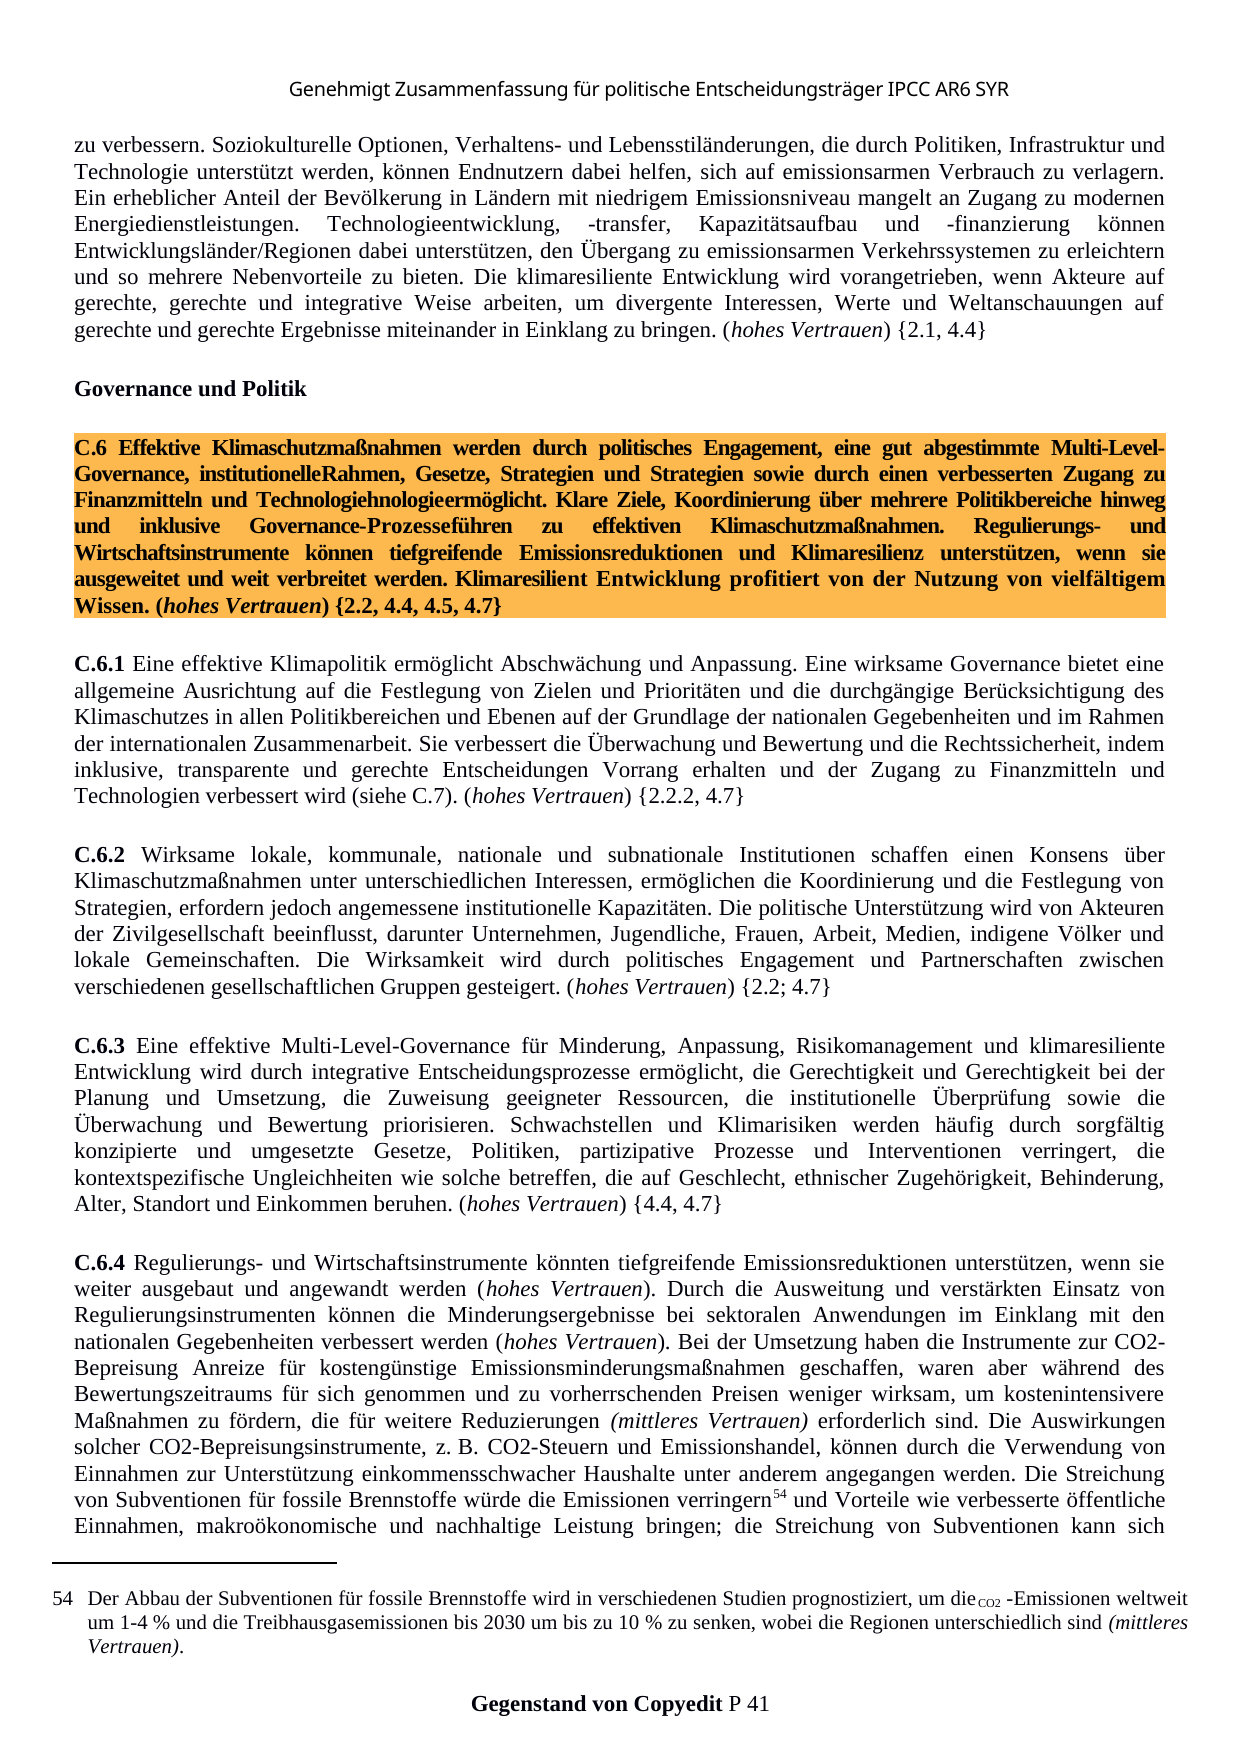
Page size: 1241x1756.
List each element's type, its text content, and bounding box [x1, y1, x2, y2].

text Governance und Politik [74, 375, 1166, 401]
text C.6.3 Eine effektive Multi-Level-Governance für Minderung, Anpassung, Risikomanagement und klimaresiliente Entwicklung wird durch integrative Entscheidungsprozesse ermöglicht, die Gerechtigkeit und Gerechtigkeit bei der Planung und Umsetzung, die Zuweisung geeigneter Ressourcen, die institutionelle Überprüfung sowie die Überwachung und Bewertung priorisieren. Schwachstellen und Klimarisiken werden häufig durch sorgfältig konzipierte und umgesetzte Gesetze, Politiken, partizipative Prozesse und Interventionen verringert, die kontextspezifische Ungleichheiten wie solche betreffen, die auf Geschlecht, ethnischer Zugehörigkeit, Behinderung, Alter, Standort und Einkommen beruhen. (hohes Vertrauen) {4.4, 4.7} [74, 1032, 1166, 1216]
text C.6.1 Eine effektive Klimapolitik ermöglicht Abschwächung und Anpassung. Eine wirksame Governance bietet eine allgemeine Ausrichtung auf die Festlegung von Zielen und Prioritäten und die durchgängige Berücksichtigung des Klimaschutzes in allen Politikbereichen und Ebenen auf der Grundlage der nationalen Gegebenheiten und im Rahmen der internationalen Zusammenarbeit. Sie verbessert die Überwachung und Bewertung und die Rechtssicherheit, indem inklusive, transparente und gerechte Entscheidungen Vorrang erhalten und der Zugang zu Finanzmitteln und Technologien verbessert wird (siehe C.7). (hohes Vertrauen) {2.2.2, 4.7} [74, 651, 1166, 809]
text C.6.2 Wirksame lokale, kommunale, nationale und subnationale Institutionen schaffen einen Konsens über Klimaschutzmaßnahmen unter unterschiedlichen Interessen, ermöglichen die Koordinierung und die Festlegung von Strategien, erfordern jedoch angemessene institutionelle Kapazitäten. Die politische Unterstützung wird von Akteuren der Zivilgesellschaft beeinflusst, darunter Unternehmen, Jugendliche, Frauen, Arbeit, Medien, indigene Völker und lokale Gemeinschaften. Die Wirksamkeit wird durch politisches Engagement und Partnerschaften zwischen verschiedenen gesellschaftlichen Gruppen gesteigert. (hohes Vertrauen) {2.2; 4.7} [74, 841, 1166, 999]
text C.6 Effektive Klimaschutzmaßnahmen werden durch politisches Engagement, eine gut abgestimmte Multi-Level-Governance, institutionelleRahmen, Gesetze, Strategien und Strategien sowie durch einen verbesserten Zugang zu Finanzmitteln und Technologiehnologieermöglicht. Klare Ziele, Koordinierung über mehrere Politikbereiche hinweg und inklusive Governance-Prozesseführen zu effektiven Klimaschutzmaßnahmen. Regulierungs- und Wirtschaftsinstrumente können tiefgreifende Emissionsreduktionen und Klimaresilienz unterstützen, wenn sie ausgeweitet und weit verbreitet werden. Klimaresilient Entwicklung profitiert von der Nutzung von vielfältigem Wissen. (hohes Vertrauen) {2.2, 4.4, 4.5, 4.7} [74, 433, 1166, 618]
text C.6.4 Regulierungs- und Wirtschaftsinstrumente könnten tiefgreifende Emissionsreduktionen unterstützen, wenn sie weiter ausgebaut und angewandt werden (hohes Vertrauen). Durch die Ausweitung und verstärkten Einsatz von Regulierungsinstrumenten können die Minderungsergebnisse bei sektoralen Anwendungen im Einklang mit den nationalen Gegebenheiten verbessert werden (hohes Vertrauen). Bei der Umsetzung haben die Instrumente zur CO2-Bepreisung Anreize für kostengünstige Emissionsminderungsmaßnahmen geschaffen, waren aber während des Bewertungszeitraums für sich genommen und zu vorherrschenden Preisen weniger wirksam, um kostenintensivere Maßnahmen zu fördern, die für weitere Reduzierungen (mittleres Vertrauen) erforderlich sind. Die Auswirkungen solcher CO2-Bepreisungsinstrumente, z. B. CO2-Steuern und Emissionshandel, können durch die Verwendung von Einnahmen zur Unterstützung einkommensschwacher Haushalte unter anderem angegangen werden. Die Streichung von Subventionen für fossile Brennstoffe würde die Emissionen verringern und Vorteile wie verbesserte öffentliche Einnahmen, makroökonomische und nachhaltige Leistung bringen; die Streichung von Subventionen kann sich [74, 1249, 1166, 1539]
text zu verbessern. Soziokulturelle Optionen, Verhaltens- und Lebensstiländerungen, die durch Politiken, Infrastruktur und Technologie unterstützt werden, können Endnutzern dabei helfen, sich auf emissionsarmen Verbrauch zu verlagern. Ein erheblicher Anteil der Bevölkerung in Ländern mit niedrigem Emissionsniveau mangelt an Zugang zu modernen Energiedienstleistungen. Technologieentwicklung, -transfer, Kapazitätsaufbau und -finanzierung können Entwicklungsländer/Regionen dabei unterstützen, den Übergang zu emissionsarmen Verkehrssystemen zu erleichtern und so mehrere Nebenvorteile zu bieten. Die klimaresiliente Entwicklung wird vorangetrieben, wenn Akteure auf gerechte, gerechte und integrative Weise arbeiten, um divergente Interessen, Werte und Weltanschauungen auf gerechte und gerechte Ergebnisse miteinander in Einklang zu bringen. (hohes Vertrauen) {2.1, 4.4} [74, 131, 1166, 342]
text Der Abbau der Subventionen für fossile Brennstoffe wird in verschiedenen Studien prognostiziert, um dieCO2 -Emissionen weltweit um 1-4 % und die Treibhausgasemissionen bis 2030 um bis zu 10 % zu senken, wobei die Regionen unterschiedlich sind (mittleres Vertrauen). [52, 1586, 1188, 1658]
